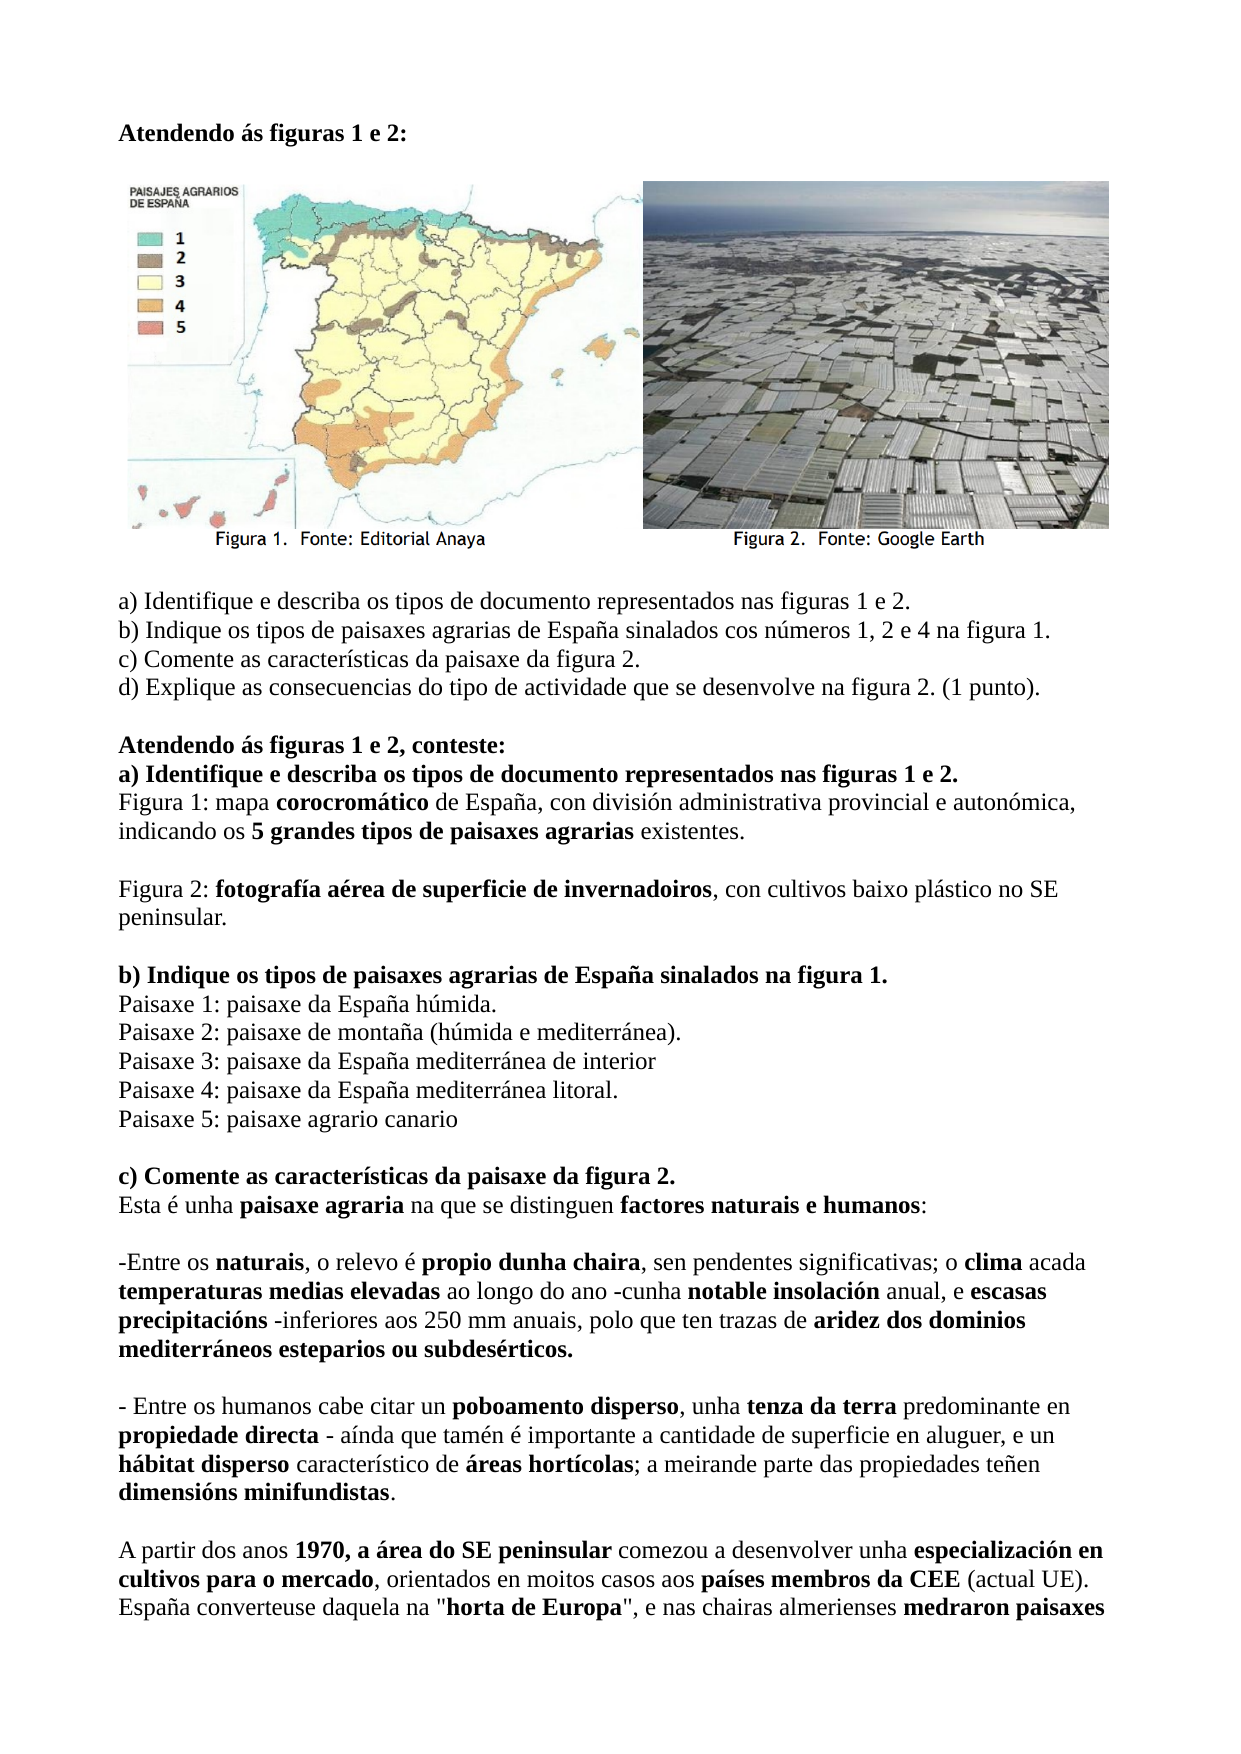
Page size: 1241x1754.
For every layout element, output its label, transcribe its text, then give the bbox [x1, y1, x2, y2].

text b) Indique os tipos de paisaxes agrarias de España sinalados na figura 1. [118, 960, 1122, 989]
text b) Indique os tipos de paisaxes agrarias de España sinalados cos números 1, 2 e 4 na figura 1. [118, 615, 1122, 644]
text Paisaxe 2: paisaxe de montaña (húmida e mediterránea). [118, 1017, 1122, 1046]
text Esta é unha paisaxe agraria na que se distinguen factores naturais e humanos: [118, 1190, 1122, 1219]
text Atendendo ás figuras 1 e 2: [118, 118, 1122, 147]
text Figura 2: fotografía aérea de superficie de invernadoiros, con cultivos baixo plástico no SE peninsular. [118, 874, 1122, 931]
text c) Comente as características da paisaxe da figura 2. [118, 1161, 1122, 1190]
text a) Identifique e describa os tipos de documento representados nas figuras 1 e 2. [118, 759, 1122, 787]
text d) Explique as consecuencias do tipo de actividade que se desenvolve na figura 2. (1 punto). [118, 672, 1122, 701]
text Figura 1: mapa corocromático de España, con división administrativa provincial e autonómica, indicando os 5 grandes tipos de paisaxes agrarias existentes. [118, 787, 1122, 845]
text Paisaxe 4: paisaxe da España mediterránea litoral. [118, 1075, 1122, 1104]
text A partir dos anos 1970, a área do SE peninsular comezou a desenvolver unha especialización en cultivos para o mercado, orientados en moitos casos aos países membros da CEE (actual UE). España converteuse daquela na "horta de Europa", e nas chairas almerienses medraron paisaxes [118, 1535, 1122, 1621]
text - Entre os humanos cabe citar un poboamento disperso, unha tenza da terra predominante en propiedade directa - aínda que tamén é importante a cantidade de superficie en aluguer, e un hábitat disperso característico de áreas hortícolas; a meirande parte das propiedades teñen dimensións minifundistas. [118, 1391, 1122, 1506]
text c) Comente as características da paisaxe da figura 2. [118, 644, 1122, 672]
text Paisaxe 5: paisaxe agrario canario [118, 1104, 1122, 1132]
text -Entre os naturais, o relevo é propio dunha chaira, sen pendentes significativas; o clima acada temperaturas medias elevadas ao longo do ano -cunha notable insolación anual, e escasas precipitacións -inferiores aos 250 mm anuais, polo que ten trazas de aridez dos dominios mediterráneos esteparios ou subdesérticos. [118, 1247, 1122, 1362]
text a) Identifique e describa os tipos de documento representados nas figuras 1 e 2. [118, 586, 1122, 615]
text Atendendo ás figuras 1 e 2, conteste: [118, 730, 1122, 759]
picture [118, 175, 1123, 558]
text Paisaxe 1: paisaxe da España húmida. [118, 989, 1122, 1017]
text Paisaxe 3: paisaxe da España mediterránea de interior [118, 1046, 1122, 1075]
